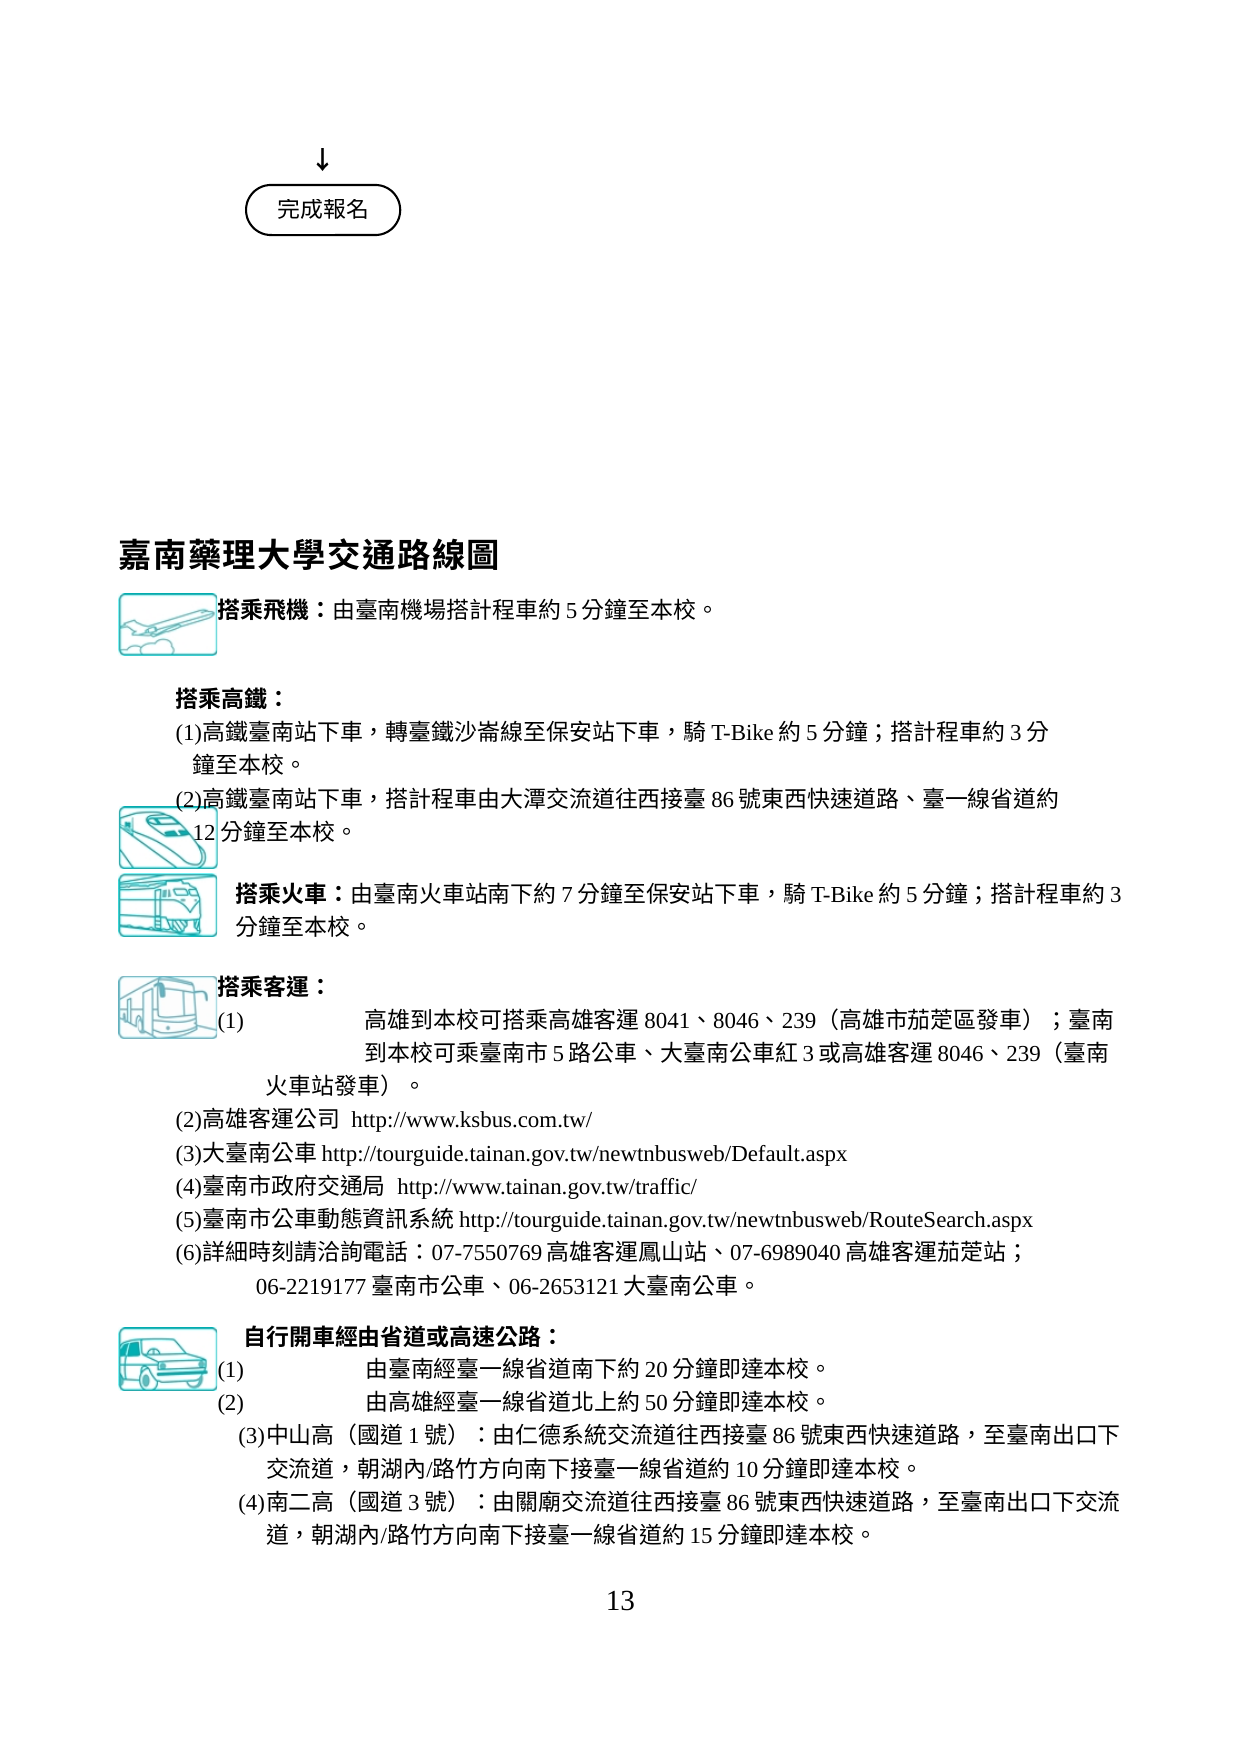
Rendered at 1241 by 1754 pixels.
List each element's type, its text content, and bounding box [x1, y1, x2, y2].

text 搭乘火車：由臺南火車站南下約7分鐘至保安站下車，騎T-Bike約5分鐘；搭計程車約3分鐘至本校。 [236, 876, 1122, 942]
text 12分鐘至本校。 [218, 814, 1122, 847]
text (4)臺南市政府交通局 http://www.tainan.gov.tw/traffic/ [118, 1168, 1122, 1201]
text 搭乘客運： [118, 968, 1122, 1002]
picture [118, 806, 218, 869]
table_header [625, 117, 1122, 430]
text 06-2219177臺南市公車、06-2653121大臺南公車。 [118, 1267, 1122, 1301]
text 搭乘飛機：由臺南機場搭計程車約5分鐘至本校。 [118, 592, 1122, 626]
picture [118, 873, 218, 937]
picture [118, 1327, 218, 1391]
list 由高雄經臺一線省道北上約50分鐘即達本校。 [118, 1384, 1122, 1417]
list 中山高（國道1號）：由仁德系統交流道往西接臺86號東西快速道路，至臺南出口下交流道，朝湖內/路竹方向南下接臺一線省道約10分鐘即達本校。 [238, 1417, 1122, 1484]
text 自行開車經由省道或高速公路： [243, 1326, 1122, 1351]
text (2)高鐵臺南站下車，搭計程車由大潭交流道往西接臺86號東西快速道路、臺一線省道約 [118, 780, 1122, 814]
list 南二高（國道3號）：由關廟交流道往西接臺86號東西快速道路，至臺南出口下交流道，朝湖內/路竹方向南下接臺一線省道約15分鐘即達本校。 [238, 1484, 1122, 1550]
picture [118, 976, 218, 1039]
picture [118, 593, 218, 656]
list 由臺南經臺一線省道南下約20分鐘即達本校。 [218, 1351, 1122, 1384]
text (3)大臺南公車http://tourguide.tainan.gov.tw/newtnbusweb/Default.aspx [118, 1134, 1122, 1168]
text (1)高鐵臺南站下車，轉臺鐵沙崙線至保安站下車，騎T-Bike約5分鐘；搭計程車約3分 [118, 714, 1122, 747]
subtitle 嘉南藥理大學交通路線圖 [118, 511, 1122, 573]
table_header ↓ ↓ ｜ 是 ↓ ↓ ↓ ↓ ↓ [111, 117, 613, 367]
text 鐘至本校。 [118, 747, 1122, 780]
table_header [100, 117, 625, 430]
text 搭乘高鐵： [118, 681, 1122, 714]
text (2)高雄客運公司 http://www.ksbus.com.tw/ [118, 1101, 1122, 1134]
text (6)詳細時刻請洽詢電話：07-7550769高雄客運鳳山站、07-6989040高雄客運茄萣站； [118, 1234, 1122, 1267]
list 高雄到本校可搭乘高雄客運8041、8046、239（高雄市茄萣區發車）；臺南到本校可乘臺南市5路公車、大臺南公車紅3或高雄客運8046、239（臺南火車站發車）。 [118, 1002, 1122, 1101]
text (5)臺南市公車動態資訊系統http://tourguide.tainan.gov.tw/newtnbusweb/RouteSearch.aspx [118, 1201, 1122, 1234]
